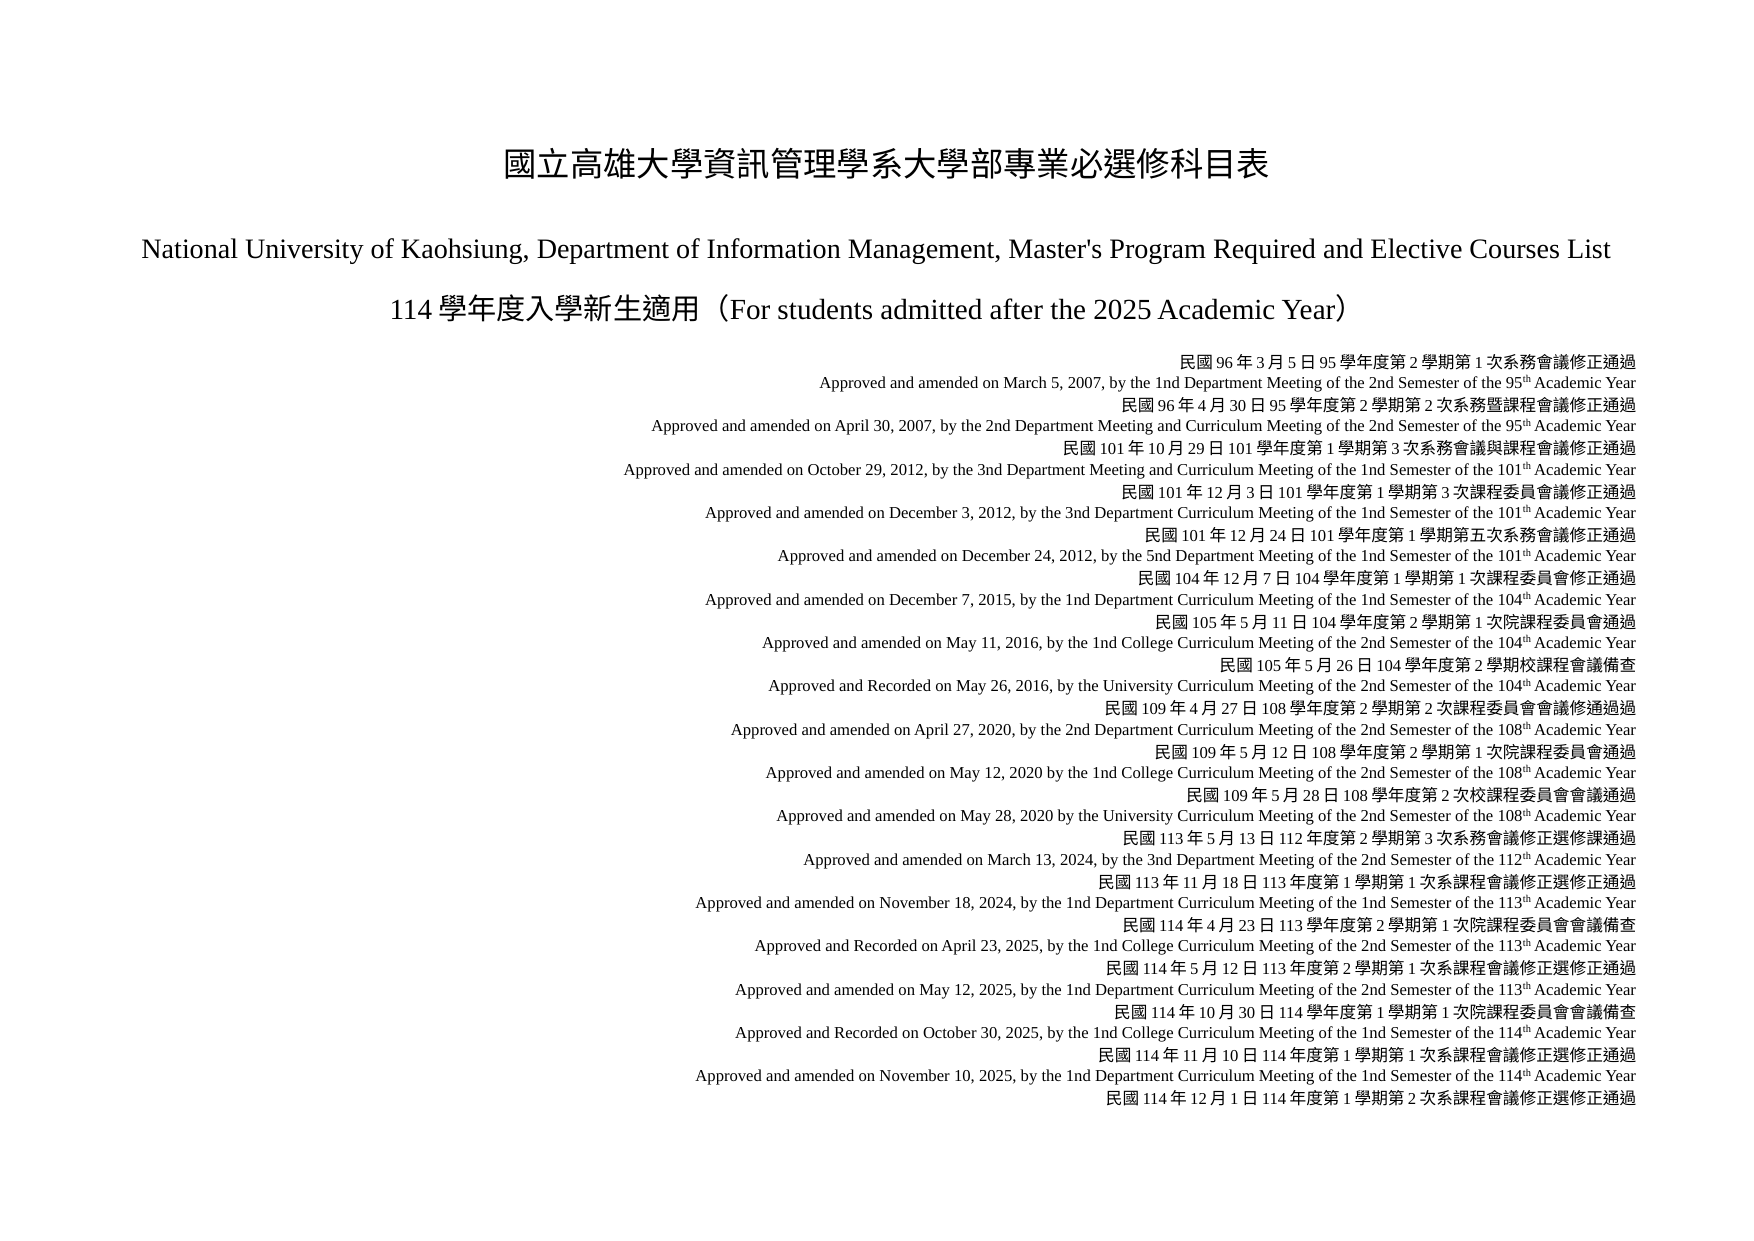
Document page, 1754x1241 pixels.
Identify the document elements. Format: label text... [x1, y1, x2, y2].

text Approved and amended on April 30, 2007, by the 2nd Department Meeting and Curriculum Meeting of the 2nd Semester of the 95th Academic Year [118, 416, 1636, 435]
text Approved and amended on May 12, 2025, by the 1nd Department Curriculum Meeting of the 2nd Semester of the 113th Academic Year [118, 979, 1636, 999]
text 民國101年10月29日101學年度第1學期第3次系務會議與課程會議修正通過 [118, 435, 1636, 459]
text 民國105年5月26日104學年度第2學期校課程會議備查 [118, 652, 1636, 676]
text Approved and amended on December 24, 2012, by the 5nd Department Meeting of the 1nd Semester of the 101th Academic Year [118, 546, 1636, 565]
text 114學年度入學新生適用（For students admitted after the 2025 Academic Year） [118, 285, 1636, 328]
text Approved and amended on May 28, 2020 by the University Curriculum Meeting of the 2nd Semester of the 108th Academic Year [118, 806, 1636, 825]
text Approved and amended on November 10, 2025, by the 1nd Department Curriculum Meeting of the 1nd Semester of the 114th Academic Year [118, 1066, 1636, 1085]
text Approved and Recorded on April 23, 2025, by the 1nd College Curriculum Meeting of the 2nd Semester of the 113th Academic Year [118, 936, 1636, 955]
text 民國96年4月30日95學年度第2學期第2次系務暨課程會議修正通過 [118, 392, 1636, 416]
text Approved and amended on March 13, 2024, by the 3nd Department Meeting of the 2nd Semester of the 112th Academic Year [118, 849, 1636, 869]
text 民國104年12月7日104學年度第1學期第1次課程委員會修正通過 [118, 565, 1636, 589]
text 民國113年5月13日112年度第2學期第3次系務會議修正選修課通過 [118, 825, 1636, 849]
text 民國113年11月18日113年度第1學期第1次系課程會議修正選修正通過 [118, 869, 1636, 893]
text Approved and amended on May 12, 2020 by the 1nd College Curriculum Meeting of the 2nd Semester of the 108th Academic Year [118, 763, 1636, 782]
text Approved and amended on December 7, 2015, by the 1nd Department Curriculum Meeting of the 1nd Semester of the 104th Academic Year [118, 589, 1636, 609]
text Approved and amended on October 29, 2012, by the 3nd Department Meeting and Curriculum Meeting of the 1nd Semester of the 101th Academic Year [118, 459, 1636, 479]
text 民國109年5月28日108學年度第2次校課程委員會會議通過 [118, 782, 1636, 806]
text 國立高雄大學資訊管理學系大學部專業必選修科目表 [137, 120, 1636, 183]
text Approved and Recorded on May 26, 2016, by the University Curriculum Meeting of the 2nd Semester of the 104th Academic Year [118, 676, 1636, 695]
text 民國109年5月12日108學年度第2學期第1次院課程委員會通過 [118, 739, 1636, 763]
text Approved and amended on March 5, 2007, by the 1nd Department Meeting of the 2nd Semester of the 95th Academic Year [118, 373, 1636, 392]
text 民國96年3月5日95學年度第2學期第1次系務會議修正通過 [118, 349, 1636, 373]
text 民國114年5月12日113年度第2學期第1次系課程會議修正選修正通過 [118, 955, 1636, 979]
text National University of Kaohsiung, Department of Information Management, Master's Program Required and Elective Courses List [118, 207, 1636, 269]
text Approved and amended on November 18, 2024, by the 1nd Department Curriculum Meeting of the 1nd Semester of the 113th Academic Year [118, 893, 1636, 912]
text 民國114年10月30日114學年度第1學期第1次院課程委員會會議備查 [118, 999, 1636, 1023]
text 民國114年11月10日114年度第1學期第1次系課程會議修正選修正通過 [118, 1042, 1636, 1066]
text 民國101年12月24日101學年度第1學期第五次系務會議修正通過 [118, 522, 1636, 546]
text Approved and Recorded on October 30, 2025, by the 1nd College Curriculum Meeting of the 1nd Semester of the 114th Academic Year [118, 1023, 1636, 1042]
text 民國109年4月27日108學年度第2學期第2次課程委員會會議修通過過 [118, 695, 1636, 719]
text 民國101年12月3日101學年度第1學期第3次課程委員會議修正通過 [118, 479, 1636, 503]
text Approved and amended on April 27, 2020, by the 2nd Department Curriculum Meeting of the 2nd Semester of the 108th Academic Year [118, 719, 1636, 739]
text 民國114年4月23日113學年度第2學期第1次院課程委員會會議備查 [118, 912, 1636, 936]
text 民國114年12月1日114年度第1學期第2次系課程會議修正選修正通過 [118, 1085, 1636, 1109]
text Approved and amended on May 11, 2016, by the 1nd College Curriculum Meeting of the 2nd Semester of the 104th Academic Year [118, 633, 1636, 652]
text Approved and amended on December 3, 2012, by the 3nd Department Curriculum Meeting of the 1nd Semester of the 101th Academic Year [118, 503, 1636, 522]
text 民國105年5月11日104學年度第2學期第1次院課程委員會通過 [118, 609, 1636, 633]
